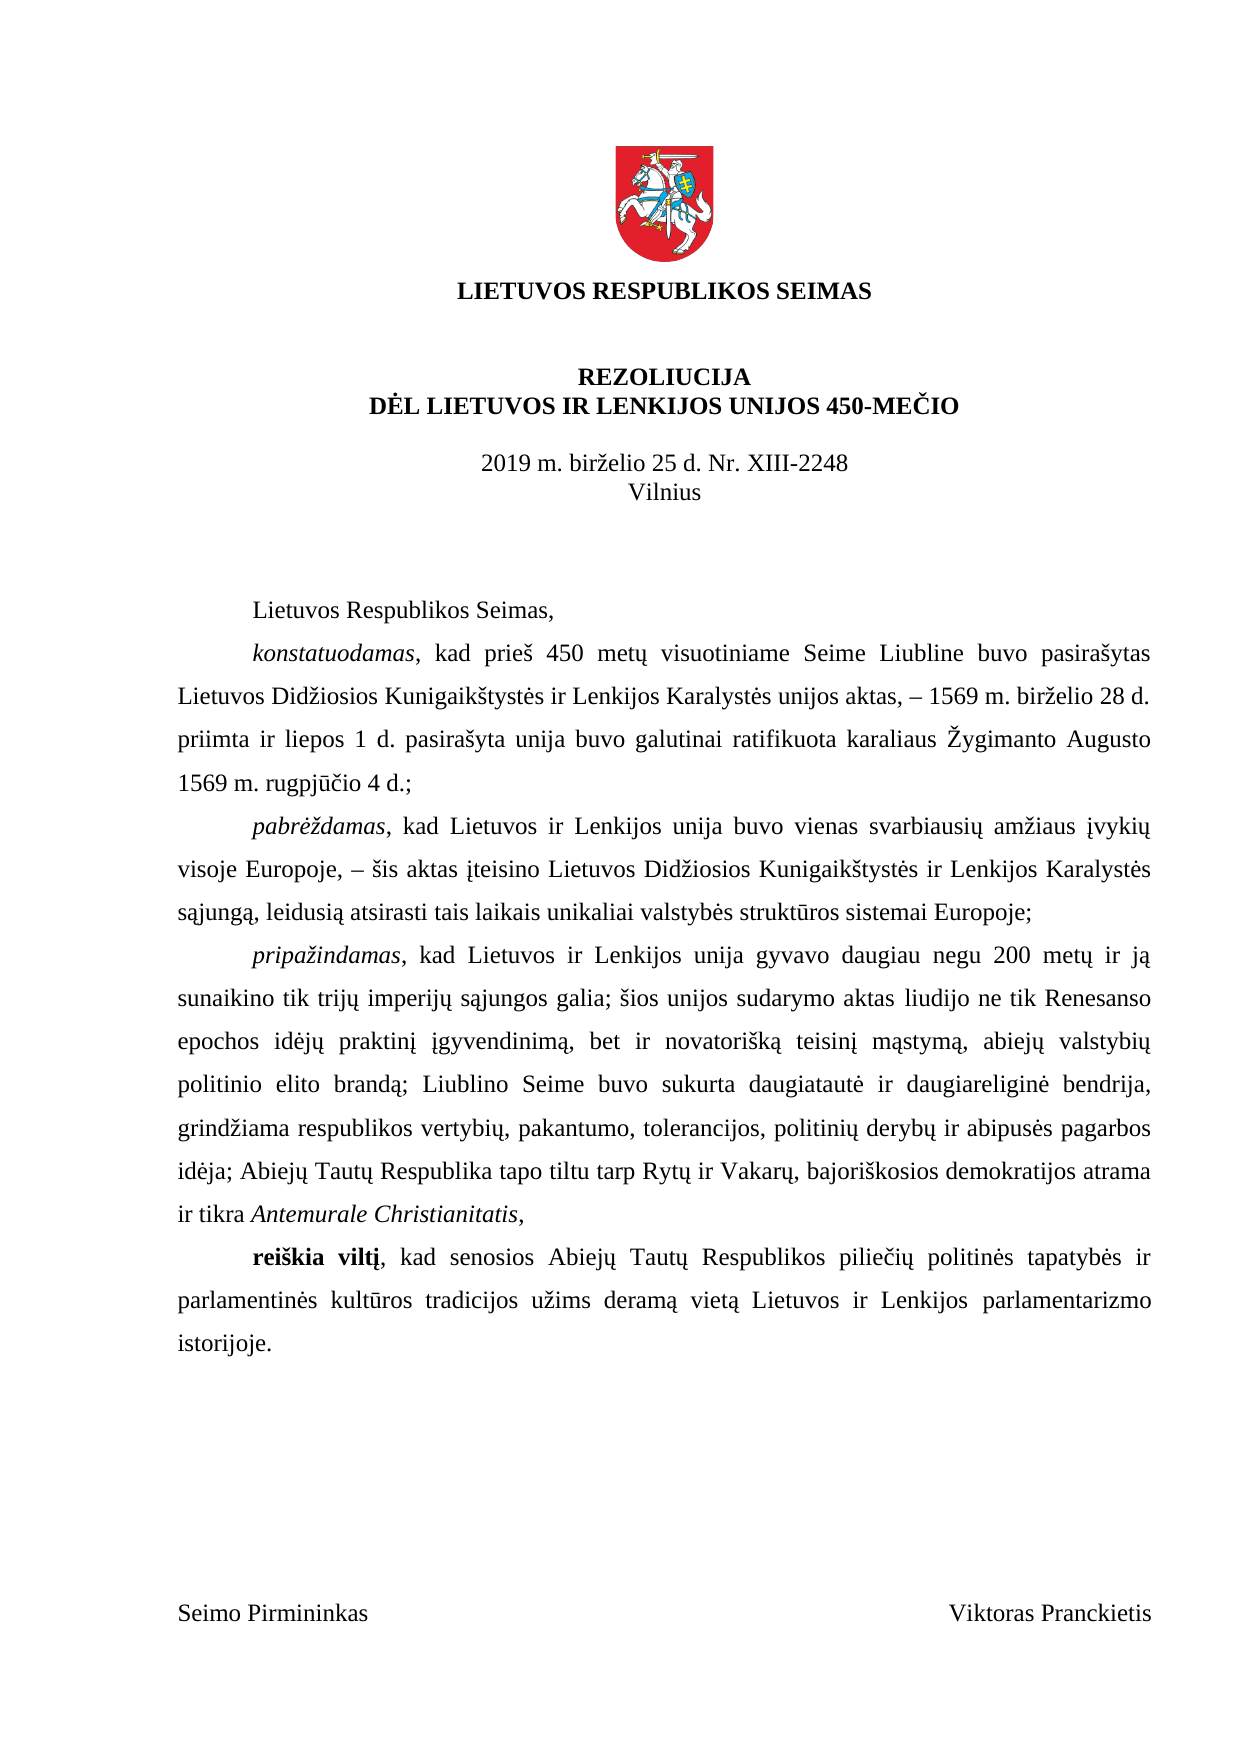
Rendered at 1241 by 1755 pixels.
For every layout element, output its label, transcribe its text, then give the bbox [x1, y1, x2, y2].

text konstatuodamas, kad prieš 450 metų visuotiniame Seime Liubline buvo pasirašytas Lietuvos Didžiosios Kunigaikštystės ir Lenkijos Karalystės unijos aktas, – 1569 m. birželio 28 d. priimta ir liepos 1 d. pasirašyta unija buvo galutinai ratifikuota karaliaus Žygimanto Augusto 1569 m. rugpjūčio 4 d.; [177, 638, 1152, 796]
text DĖL LIETUVOS IR LENKIJOS UNIJOS 450-MEČIO [177, 391, 1152, 420]
text 2019 m. birželio 25 d. Nr. XIII-2248 [177, 448, 1152, 477]
text Lietuvos Respublikos Seimas, [177, 595, 1152, 624]
text REZOLIUCIJA [177, 362, 1152, 391]
text reiškia viltį, kad senosios Abiejų Tautų Respublikos piliečių politinės tapatybės ir parlamentinės kultūros tradicijos užims deramą vietą Lietuvos ir Lenkijos parlamentarizmo istorijoje. [177, 1242, 1152, 1357]
text LIETUVOS RESPUBLIKOS SEIMAS [177, 276, 1152, 305]
text Vilnius [177, 477, 1152, 506]
text Seimo Pirmininkas Viktoras Pranckietis [177, 1598, 1152, 1626]
text pripažindamas, kad Lietuvos ir Lenkijos unija gyvavo daugiau negu 200 metų ir ją sunaikino tik trijų imperijų sąjungos galia; šios unijos sudarymo aktas liudijo ne tik Renesanso epochos idėjų praktinį įgyvendinimą, bet ir novatorišką teisinį mąstymą, abiejų valstybių politinio elito brandą; Liublino Seime buvo sukurta daugiatautė ir daugiareliginė bendrija, grindžiama respublikos vertybių, pakantumo, tolerancijos, politinių derybų ir abipusės pagarbos idėja; Abiejų Tautų Respublika tapo tiltu tarp Rytų ir Vakarų, bajoriškosios demokratijos atrama ir tikra Antemurale Christianitatis, [177, 940, 1152, 1228]
text pabrėždamas, kad Lietuvos ir Lenkijos unija buvo vienas svarbiausių amžiaus įvykių visoje Europoje, – šis aktas įteisino Lietuvos Didžiosios Kunigaikštystės ir Lenkijos Karalystės sąjungą, leidusią atsirasti tais laikais unikaliai valstybės struktūros sistemai Europoje; [177, 811, 1152, 926]
